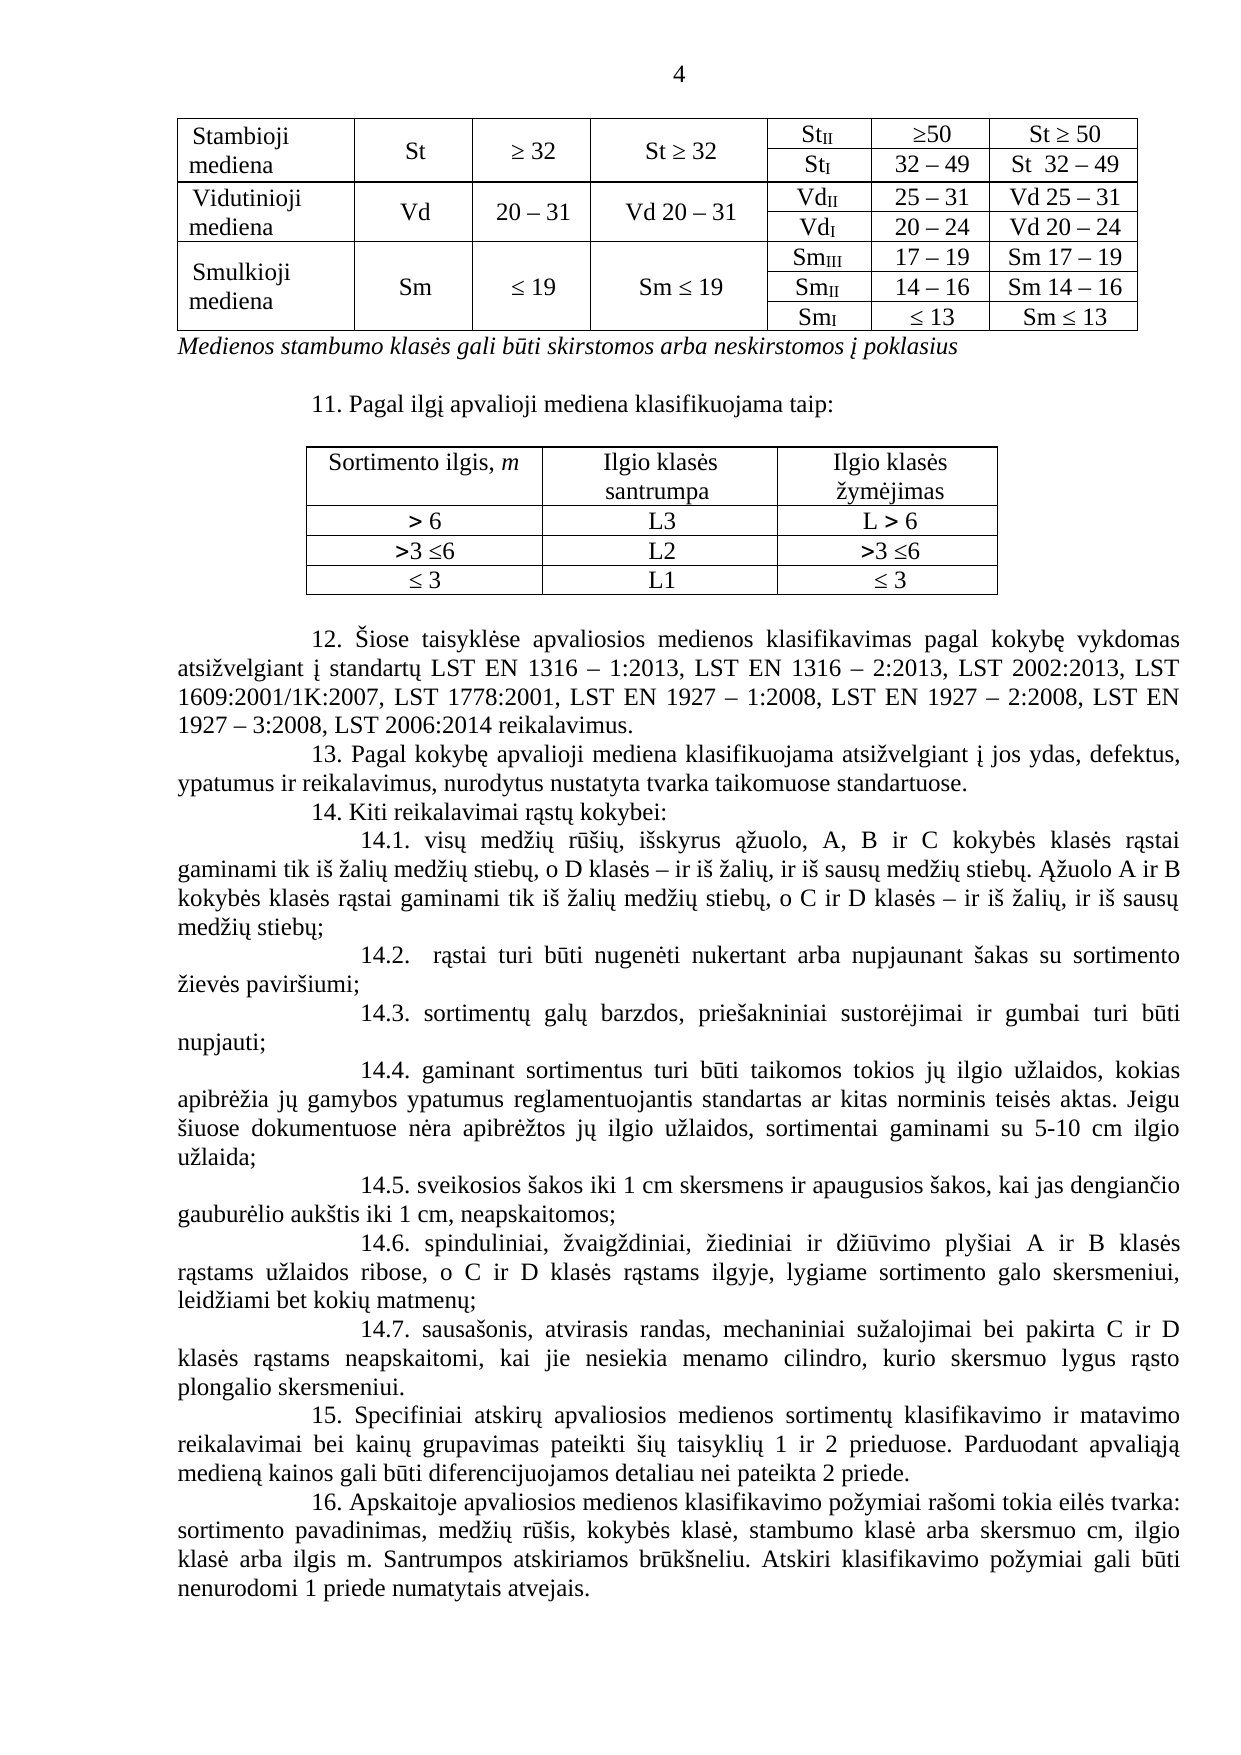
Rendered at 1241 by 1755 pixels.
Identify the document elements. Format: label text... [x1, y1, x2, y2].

table_cell 17 – 19 [872, 242, 989, 271]
table_cell ≤ 13 [872, 302, 989, 330]
text 14.5. sveikosios šakos iki 1 cm skersmens ir apaugusios šakos, kai jas dengiančio gauburėlio aukštis iki 1 cm, neapskaitomos; [177, 1170, 1181, 1228]
text 14.6. spinduliniai, žvaigždiniai, žiediniai ir džiūvimo plyšiai A ir B klasės rąstams užlaidos ribose, o C ir D klasės rąstams ilgyje, lygiame sortimento galo skersmeniui, leidžiami bet kokių matmenų; [177, 1228, 1181, 1314]
table_cell 25 – 31 [872, 183, 989, 211]
table_cell Sm ≤ 19 [591, 242, 767, 330]
text 14.3. sortimentų galų barzdos, priešakniniai sustorėjimai ir gumbai turi būti nupjauti; [177, 998, 1181, 1055]
text Medienos stambumo klasės gali būti skirstomos arba neskirstomos į poklasius [177, 331, 1181, 360]
table_cell Sm 14 – 16 [990, 272, 1137, 301]
table_cell St ≥ 32 [591, 119, 767, 181]
table_cell 20 – 24 [872, 212, 989, 241]
table_cell VdI [768, 212, 871, 241]
table_cell 32 – 49 [872, 149, 989, 181]
text 15. Specifiniai atskirų apvaliosios medienos sortimentų klasifikavimo ir matavimo reikalavimai bei kainų grupavimas pateikti šių taisyklių 1 ir 2 prieduose. Parduodant apvaliąją medieną kainos gali būti diferencijuojamos detaliau nei pateikta 2 priede. [177, 1400, 1181, 1487]
table_cell VdII [768, 183, 871, 211]
table_cell Vd 20 – 31 [591, 183, 767, 241]
table_cell ≤ 3 [307, 566, 542, 594]
text 14.4. gaminant sortimentus turi būti taikomos tokios jų ilgio užlaidos, kokias apibrėžia jų gamybos ypatumus reglamentuojantis standartas ar kitas norminis teisės aktas. Jeigu šiuose dokumentuose nėra apibrėžtos jų ilgio užlaidos, sortimentai gaminami su 5-10 cm ilgio užlaida; [177, 1055, 1181, 1170]
table_header Sortimento ilgis, m [307, 448, 542, 505]
table_cell  6 [307, 506, 542, 535]
text 13. Pagal kokybę apvalioji mediena klasifikuojama atsižvelgiant į jos ydas, defektus, ypatumus ir reikalavimus, nurodytus nustatyta tvarka taikomuose standartuose. [177, 739, 1181, 797]
table_cell 14 – 16 [872, 272, 989, 301]
text 16. Apskaitoje apvaliosios medienos klasifikavimo požymiai rašomi tokia eilės tvarka: sortimento pavadinimas, medžių rūšis, kokybės klasė, stambumo klasė arba skersmuo cm, ilgio klasė arba ilgis m. Santrumpos atskiriamos brūkšneliu. Atskiri klasifikavimo požymiai gali būti nenurodomi 1 priede numatytais atvejais. [177, 1487, 1181, 1602]
text 14.7. sausašonis, atvirasis randas, mechaniniai sužalojimai bei pakirta C ir D klasės rąstams neapskaitomi, kai jie nesiekia menamo cilindro, kurio skersmuo lygus rąsto plongalio skersmeniui. [177, 1314, 1181, 1400]
text 14.2. rąstai turi būti nugenėti nukertant arba nupjaunant šakas su sortimento žievės paviršiumi; [177, 940, 1181, 998]
table_header Ilgio klasės žymėjimas [778, 448, 997, 505]
table_cell L2 [543, 536, 777, 564]
table_header Ilgio klasės santrumpa [543, 448, 777, 505]
table_cell Stambioji mediena [178, 119, 354, 181]
table_cell Vidutinioji mediena [178, 183, 354, 241]
text 12. Šiose taisyklėse apvaliosios medienos klasifikavimas pagal kokybę vykdomas atsižvelgiant į standartų LST EN 1316 – 1:2013, LST EN 1316 – 2:2013, LST 2002:2013, LST 1609:2001/1K:2007, LST 1778:2001, LST EN 1927 – 1:2008, LST EN 1927 – 2:2008, LST EN 1927 – 3:2008, LST 2006:2014 reikalavimus. [177, 624, 1181, 739]
table_cell ≤ 3 [778, 566, 997, 594]
text 11. Pagal ilgį apvalioji mediena klasifikuojama taip: [252, 389, 1181, 418]
table_cell Smulkioji mediena [178, 242, 354, 330]
table_cell Vd [355, 183, 472, 241]
table_cell L1 [543, 566, 777, 594]
table_cell St [355, 119, 472, 181]
text 14. Kiti reikalavimai rąstų kokybei: [252, 797, 1181, 825]
text 14.1. visų medžių rūšių, išskyrus ąžuolo, A, B ir C kokybės klasės rąstai gaminami tik iš žalių medžių stiebų, o D klasės – ir iš žalių, ir iš sausų medžių stiebų. Ąžuolo A ir B kokybės klasės rąstai gaminami tik iš žalių medžių stiebų, o C ir D klasės – ir iš žalių, ir iš sausų medžių stiebų; [177, 825, 1181, 940]
table_cell Sm 17 – 19 [990, 242, 1137, 271]
table_cell 3 ≤6 [307, 536, 542, 564]
table_cell ≥50 [872, 119, 989, 148]
table_cell SmI [768, 302, 871, 330]
table_cell St 32 – 49 [990, 149, 1137, 181]
table_cell 20 – 31 [473, 183, 590, 241]
table_cell StI [768, 149, 871, 181]
table_cell ≤ 19 [473, 242, 590, 330]
table_cell St ≥ 50 [990, 119, 1137, 148]
table_cell 3 ≤6 [778, 536, 997, 564]
table_cell ≥ 32 [473, 119, 590, 181]
table_cell Vd 20 – 24 [990, 212, 1137, 241]
table_cell L  6 [778, 506, 997, 535]
table_cell Vd 25 – 31 [990, 183, 1137, 211]
table_cell Sm [355, 242, 472, 330]
table_cell L3 [543, 506, 777, 535]
table_cell StII [768, 119, 871, 148]
table_cell SmII [768, 272, 871, 301]
table_cell Sm ≤ 13 [990, 302, 1137, 330]
table_cell SmIII [768, 242, 871, 271]
